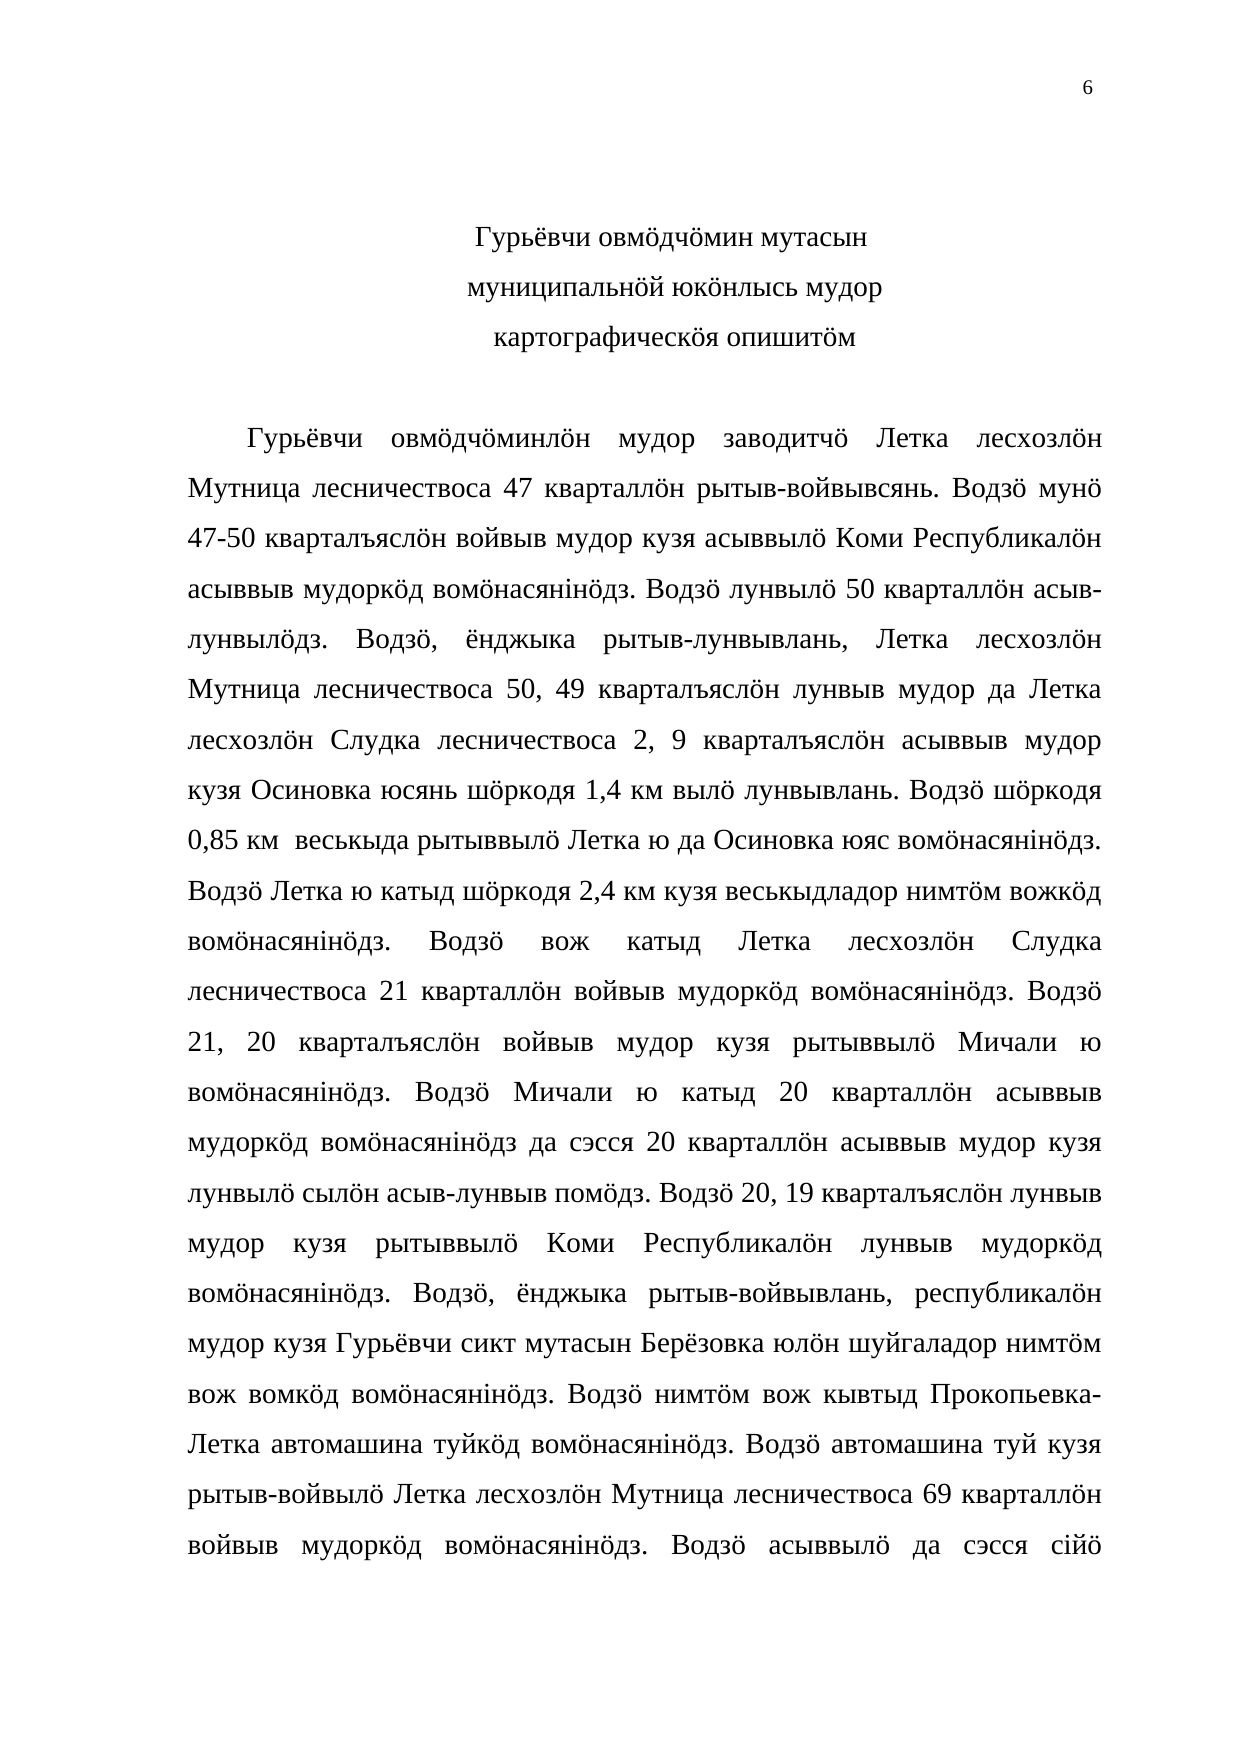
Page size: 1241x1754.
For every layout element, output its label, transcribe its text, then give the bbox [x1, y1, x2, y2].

text картографическöя опишитöм [187, 319, 1103, 353]
text Гурьёвчи овмöдчöминлöн мудор заводитчö Летка лесхозлöн Мутница лесничествоса 47 кварталлöн рытыв-войвывсянь. Водзö мунö 47-50 кварталъяслöн войвыв мудор кузя асыввылö Коми Республикалöн асыввыв мудоркöд вомöнасянiнöдз. Водзö лунвылö 50 кварталлöн асыв-лунвылöдз. Водзö, ёнджыка рытыв-лунвывлань, Летка лесхозлöн Мутница лесничествоса 50, 49 кварталъяслöн лунвыв мудор да Летка лесхозлöн Слудка лесничествоса 2, 9 кварталъяслöн асыввыв мудор кузя Осиновка юсянь шöркодя 1,4 км вылö лунвывлань. Водзö шöркодя 0,85 км веськыда рытыввылö Летка ю да Осиновка юяс вомöнасянiнöдз. Водзö Летка ю катыд шöркодя 2,4 км кузя веськыдладор нимтöм вожкöд вомöнасянiнöдз. Водзö вож катыд Летка лесхозлöн Слудка лесничествоса 21 кварталлöн войвыв мудоркöд вомöнасянiнöдз. Водзö 21, 20 кварталъяслöн войвыв мудор кузя рытыввылö Мичали ю вомöнасянiнöдз. Водзö Мичали ю катыд 20 кварталлöн асыввыв мудоркöд вомöнасянiнöдз да сэсся 20 кварталлöн асыввыв мудор кузя лунвылö сылöн асыв-лунвыв помöдз. Водзö 20, 19 кварталъяслöн лунвыв мудор кузя рытыввылö Коми Республикалöн лунвыв мудоркöд вомöнасянiнöдз. Водзö, ёнджыка рытыв-войвывлань, республикалöн мудор кузя Гурьёвчи сикт мутасын Берёзовка юлöн шуйгаладор нимтöм вож вомкöд вомöнасянiнöдз. Водзö нимтöм вож кывтыд Прокопьевка-Летка автомашина туйкöд вомöнасянiнöдз. Водзö автомашина туй кузя рытыв-войвылö Летка лесхозлöн Мутница лесничествоса 69 кварталлöн войвыв мудоркöд вомöнасянiнöдз. Водзö асыввылö да сэсся сiйö [187, 420, 1103, 1560]
subtitle Гурьёвчи овмöдчöмин мутасын [187, 219, 1103, 252]
text муниципальнöй юкöнлысь мудор [187, 269, 1103, 303]
